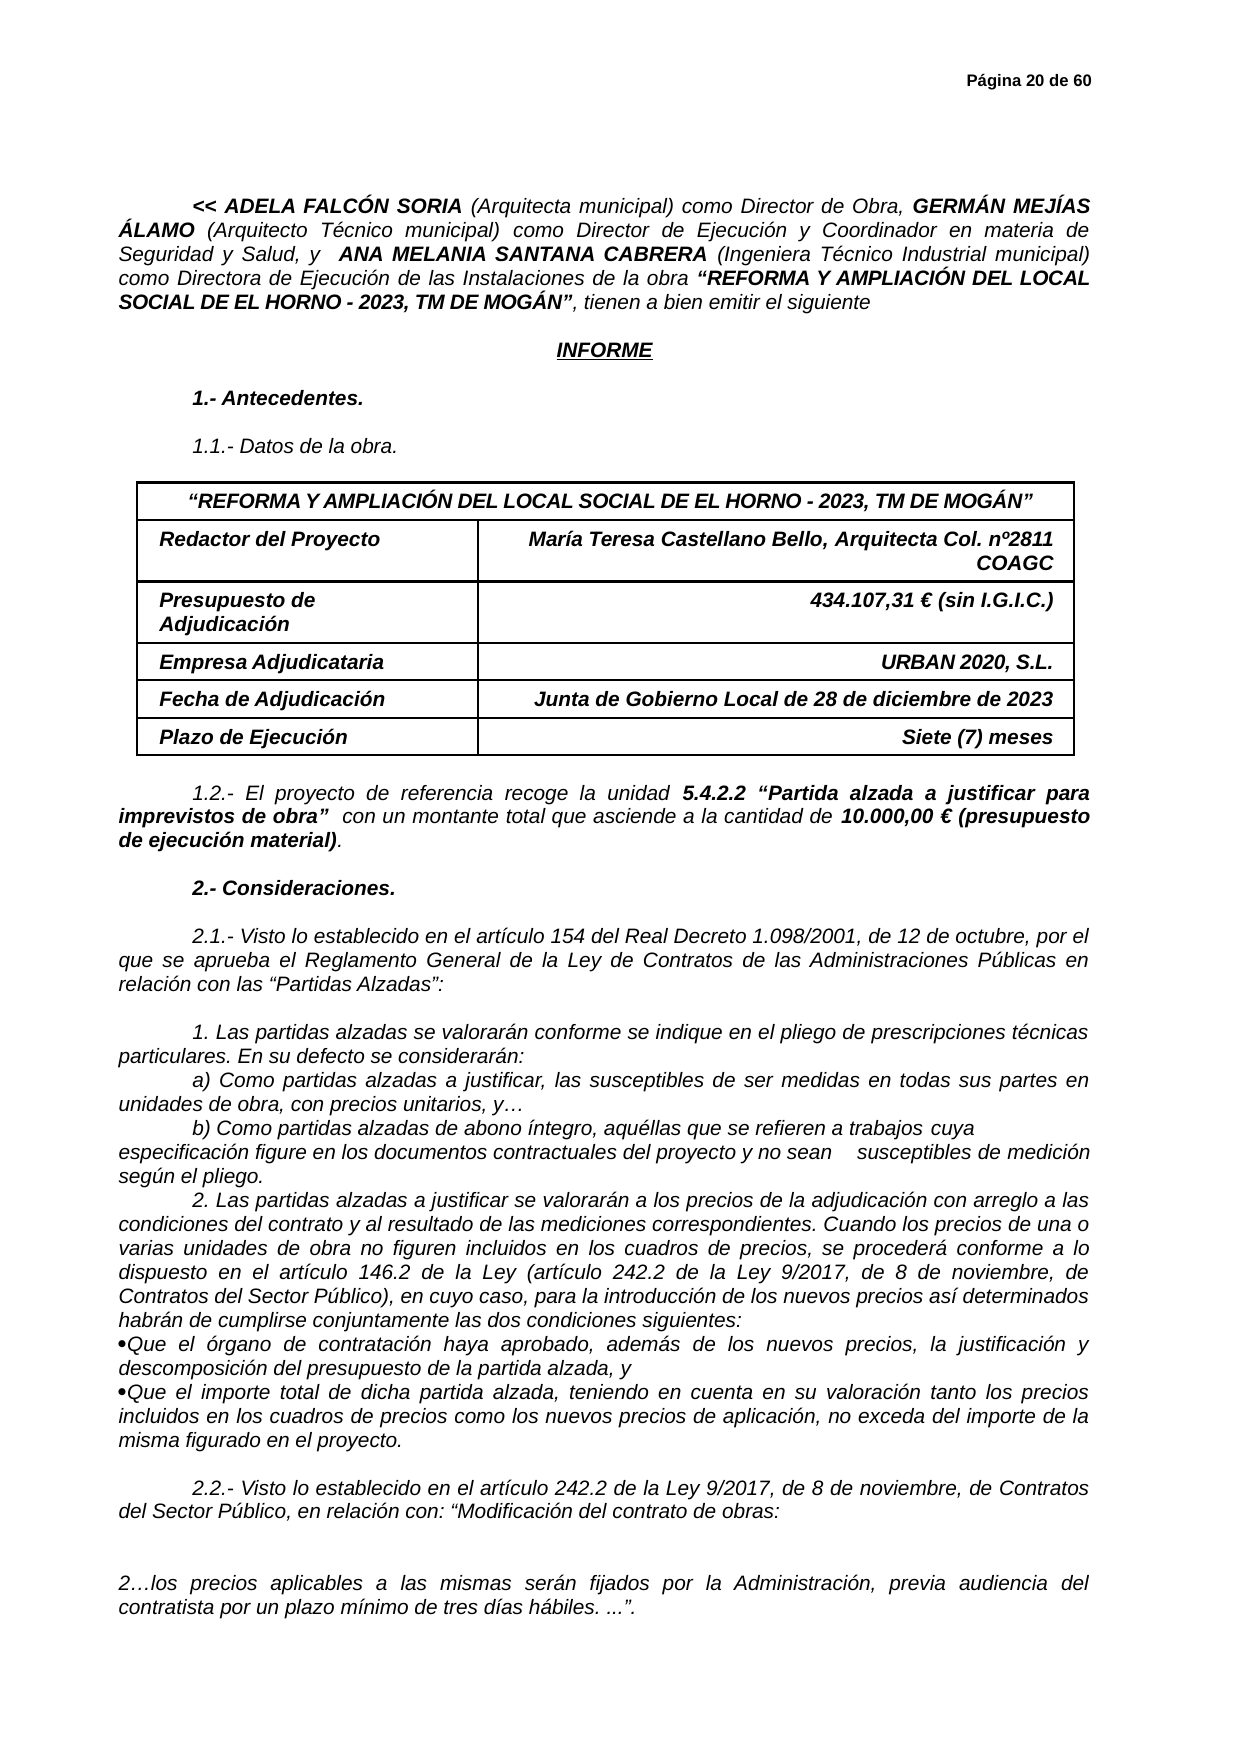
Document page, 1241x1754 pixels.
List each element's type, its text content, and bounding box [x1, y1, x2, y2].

text 2…los precios aplicables a las mismas serán fijados por la Administración, previa audiencia del contratista por un plazo mínimo de tres días hábiles. ...”. [118, 1571, 1092, 1619]
text 2. Las partidas alzadas a justificar se valorarán a los precios de la adjudicación con arreglo a las condiciones del contrato y al resultado de las mediciones correspondientes. Cuando los precios de una o varias unidades de obra no figuren incluidos en los cuadros de precios, se procederá conforme a lo dispuesto en el artículo 146.2 de la Ley (artículo 242.2 de la Ley 9/2017, de 8 de noviembre, de Contratos del Sector Público), en cuyo caso, para la introducción de los nuevos precios así determinados habrán de cumplirse conjuntamente las dos condiciones siguientes: [118, 1188, 1092, 1331]
table_header “REFORMA Y AMPLIACIÓN DEL LOCAL SOCIAL DE EL HORNO - 2023, TM DE MOGÁN” [138, 484, 1073, 519]
table_cell 434.107,31 € (sin I.G.I.C.) [479, 583, 1073, 642]
table_cell Junta de Gobierno Local de 28 de diciembre de 2023 [479, 681, 1073, 717]
list Que el importe total de dicha partida alzada, teniendo en cuenta en su valoración tanto los precios incluidos en los cuadros de precios como los nuevos precios de aplicación, no exceda del importe de la misma figurado en el proyecto. [118, 1379, 1092, 1451]
text 1. Las partidas alzadas se valorarán conforme se indique en el pliego de prescripciones técnicas particulares. En su defecto se considerarán: [118, 1020, 1092, 1068]
table_cell URBAN 2020, S.L. [479, 644, 1073, 679]
text << ADELA FALCÓN SORIA (Arquitecta municipal) como Director de Obra, GERMÁN MEJÍAS ÁLAMO (Arquitecto Técnico municipal) como Director de Ejecución y Coordinador en materia de Seguridad y Salud, y ANA MELANIA SANTANA CABRERA (Ingeniera Técnico Industrial municipal) como Directora de Ejecución de las Instalaciones de la obra “REFORMA Y AMPLIACIÓN DEL LOCAL SOCIAL DE EL HORNO - 2023, TM DE MOGÁN”, tienen a bien emitir el siguiente [118, 194, 1092, 314]
table_cell Presupuesto de Adjudicación [138, 583, 477, 642]
table_cell Plazo de Ejecución [138, 719, 477, 754]
table_cell Siete (7) meses [479, 719, 1073, 754]
text b) Como partidas alzadas de abono íntegro, aquéllas que se refieren a trabajos cuya especificación figure en los documentos contractuales del proyecto y no sean susceptibles de medición según el pliego. [118, 1116, 1092, 1188]
text 1.2.- El proyecto de referencia recoge la unidad 5.4.2.2 “Partida alzada a justificar para imprevistos de obra” con un montante total que asciende a la cantidad de 10.000,00 € (presupuesto de ejecución material). [118, 780, 1092, 852]
list Que el órgano de contratación haya aprobado, además de los nuevos precios, la justificación y descomposición del presupuesto de la partida alzada, y [118, 1331, 1092, 1379]
table_cell Fecha de Adjudicación [138, 681, 477, 717]
text 1.- Antecedentes. [118, 386, 1092, 409]
table_cell María Teresa Castellano Bello, Arquitecta Col. nº2811 COAGC [479, 521, 1073, 580]
text 1.1.- Datos de la obra. [118, 433, 1092, 457]
text 2.- Consideraciones. [118, 876, 1092, 900]
text a) Como partidas alzadas a justificar, las susceptibles de ser medidas en todas sus partes en unidades de obra, con precios unitarios, y… [118, 1068, 1092, 1116]
table_cell Redactor del Proyecto [138, 521, 477, 580]
text 2.2.- Visto lo establecido en el artículo 242.2 de la Ley 9/2017, de 8 de noviembre, de Contratos del Sector Público, en relación con: “Modificación del contrato de obras: [118, 1475, 1092, 1523]
text 2.1.- Visto lo establecido en el artículo 154 del Real Decreto 1.098/2001, de 12 de octubre, por el que se aprueba el Reglamento General de la Ley de Contratos de las Administraciones Públicas en relación con las “Partidas Alzadas”: [118, 924, 1092, 996]
text INFORME [118, 338, 1092, 362]
table_cell Empresa Adjudicataria [138, 644, 477, 679]
